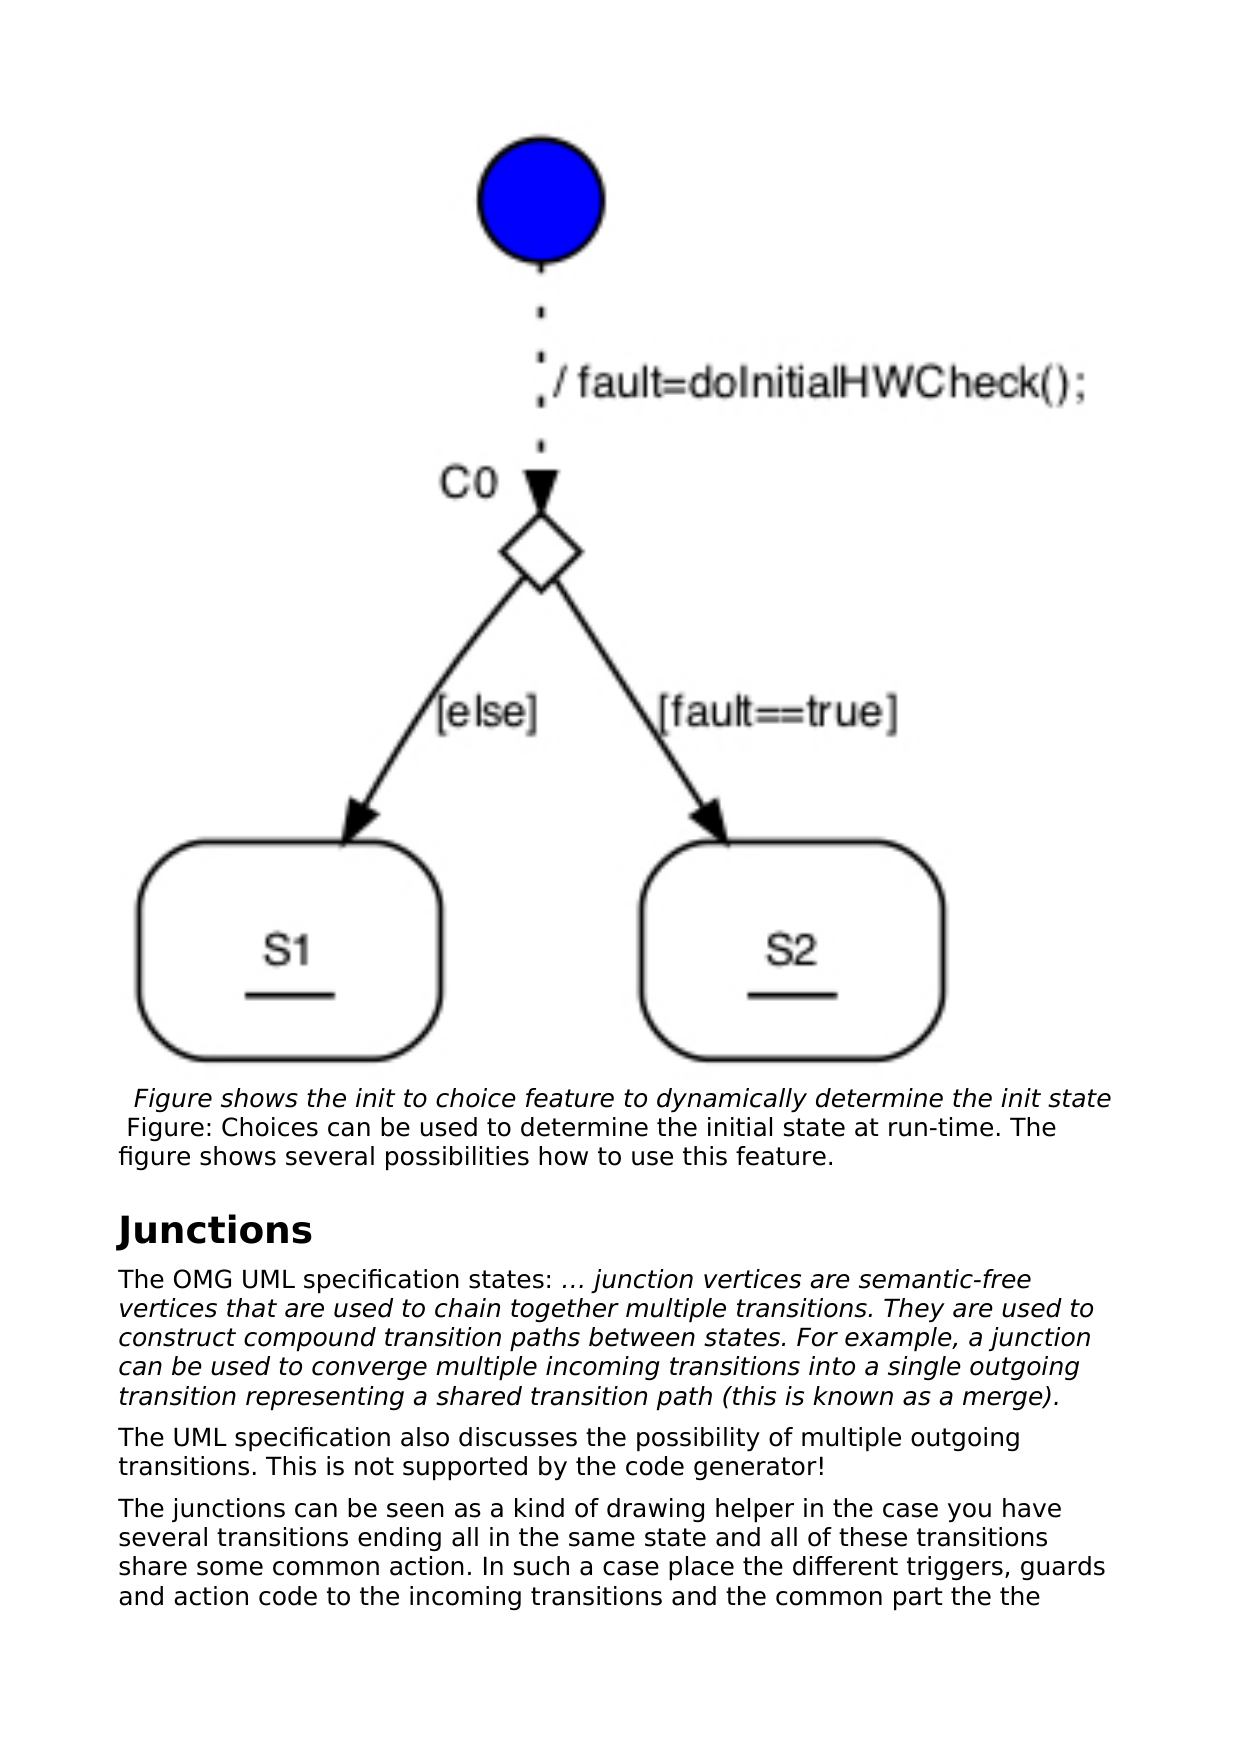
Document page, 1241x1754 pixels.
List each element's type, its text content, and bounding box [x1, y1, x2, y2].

text Figure shows the init to choice feature to dynamically determine the init state [118, 1084, 1122, 1113]
text The OMG UML specification states: … junction vertices are semantic-free vertices that are used to chain together multiple transitions. They are used to construct compound transition paths between states. For example, a junction can be used to converge multiple incoming transitions into a single outgoing transition representing a shared transition path (this is known as a merge). [118, 1265, 1122, 1411]
text The UML specification also discusses the possibility of multiple outgoing transitions. This is not supported by the code generator! [118, 1423, 1122, 1482]
subtitle Junctions [118, 1209, 1122, 1253]
picture [118, 118, 1123, 1084]
text The junctions can be seen as a kind of drawing helper in the case you have several transitions ending all in the same state and all of these transitions share some common action. In such a case place the different triggers, guards and action code to the incoming transitions and the common part the the [118, 1494, 1122, 1611]
text Figure: Choices can be used to determine the initial state at run-time. The figure shows several possibilities how to use this feature. [118, 1113, 1122, 1171]
